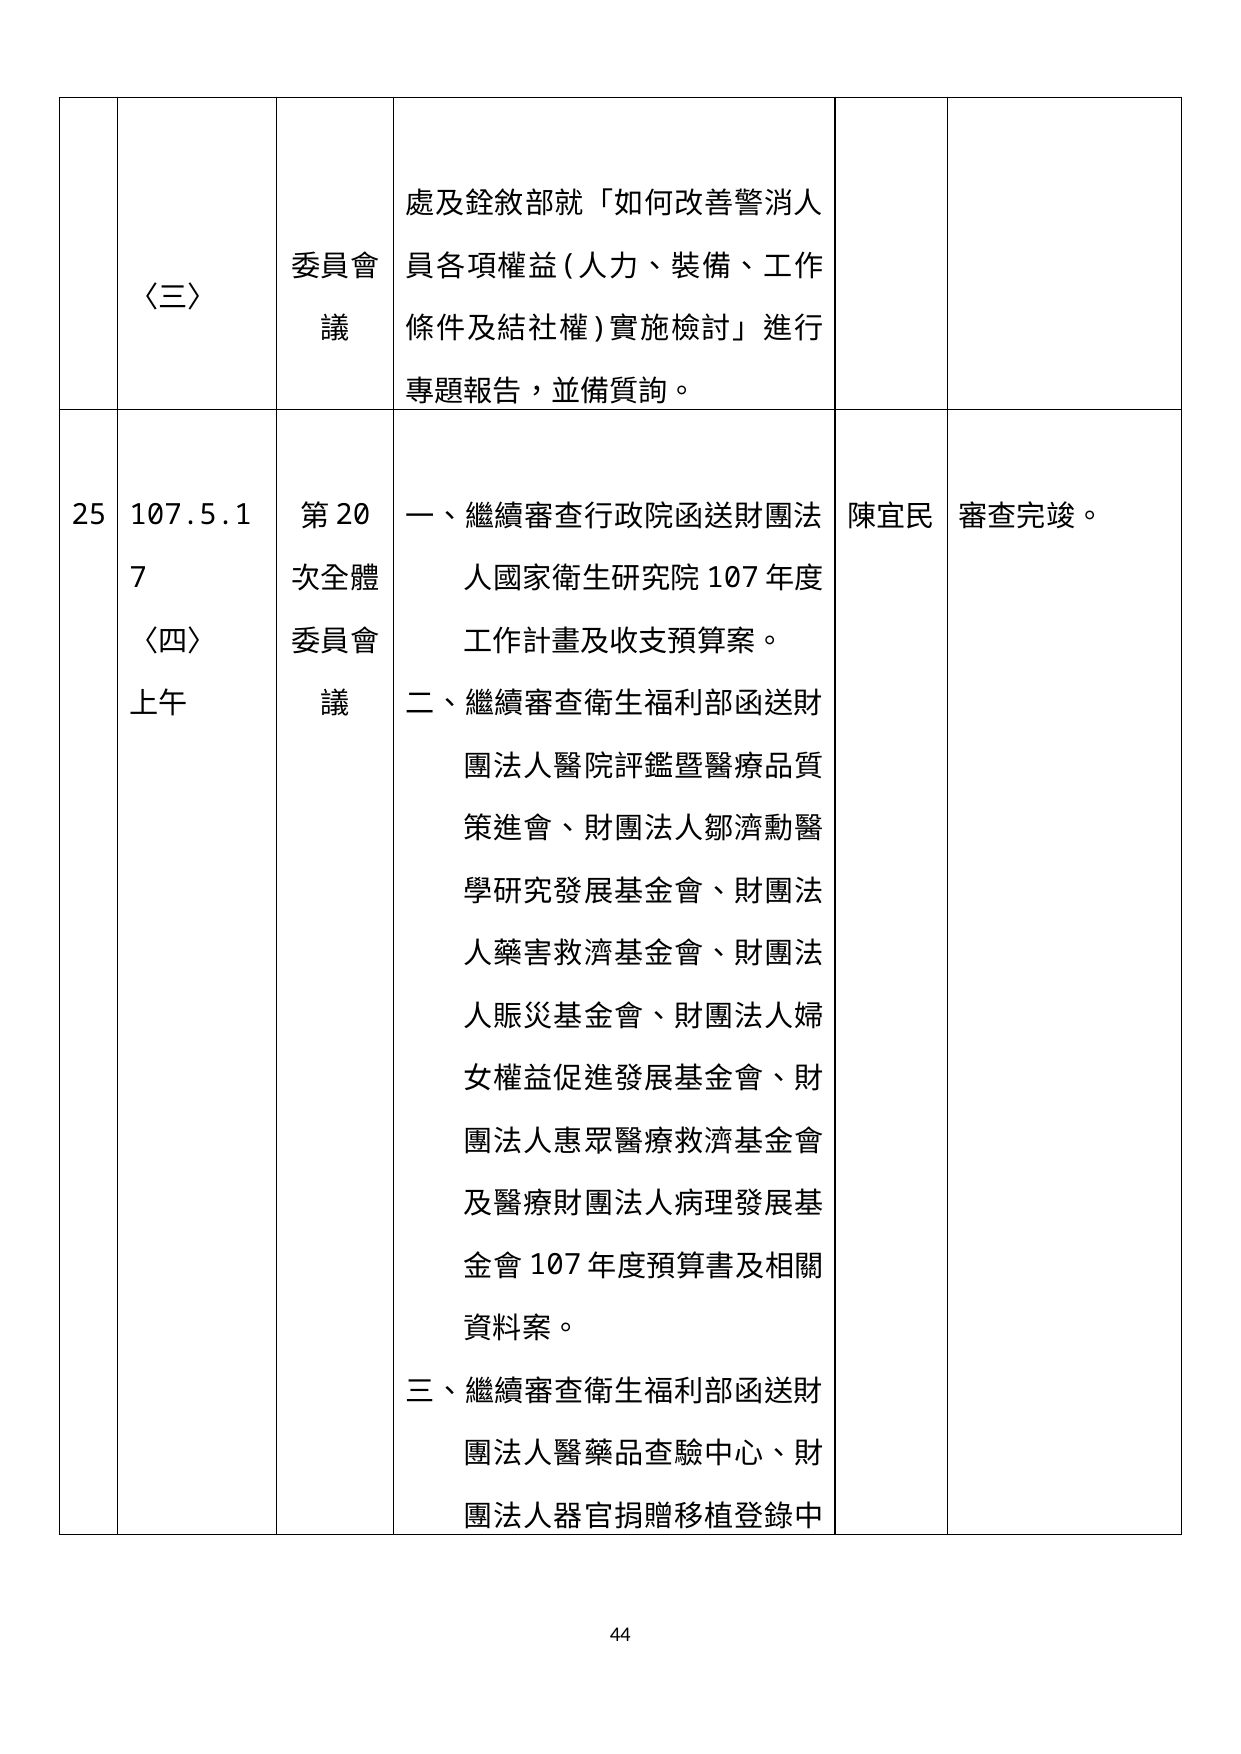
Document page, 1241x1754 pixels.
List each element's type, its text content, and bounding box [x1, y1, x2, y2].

table_cell 委員會議 [277, 98, 393, 409]
table_cell 陳宜民 [836, 410, 947, 1534]
table_cell [948, 98, 1181, 409]
table_cell 107.5.17 〈四〉 上午 [118, 410, 276, 1534]
table_cell [836, 98, 947, 409]
table_cell 審查完竣。 [948, 410, 1181, 1534]
table_cell [60, 98, 117, 409]
table_cell 第20次全體委員會議 [277, 410, 393, 1534]
table_cell 〈三〉 [118, 98, 276, 409]
table_cell 25 [60, 410, 117, 1534]
table_cell 處及銓敘部就「如何改善警消人員各項權益(人力、裝備、工作條件及結社權)實施檢討」進行專題報告，並備質詢。 [394, 98, 834, 409]
table_cell 一、繼續審查行政院函送財團法人國家衛生研究院107年度工作計畫及收支預算案。 二、繼續審查衛生福利部函送財團法人醫院評鑑暨醫療品質策進會、財團法人鄒濟勳醫學研究發展基金會、財團法人藥害救濟基金會、財團法人賑災基金會、財團法人婦女權益促進發展基金會、財團法人惠眾醫療救濟基金會及醫療財團法人病理發展基金會107年度預算書及相關資料案。 三、繼續審查衛生福利部函送財團法人醫藥品查驗中心、財團法人器官捐贈移植登錄中 [394, 410, 834, 1534]
